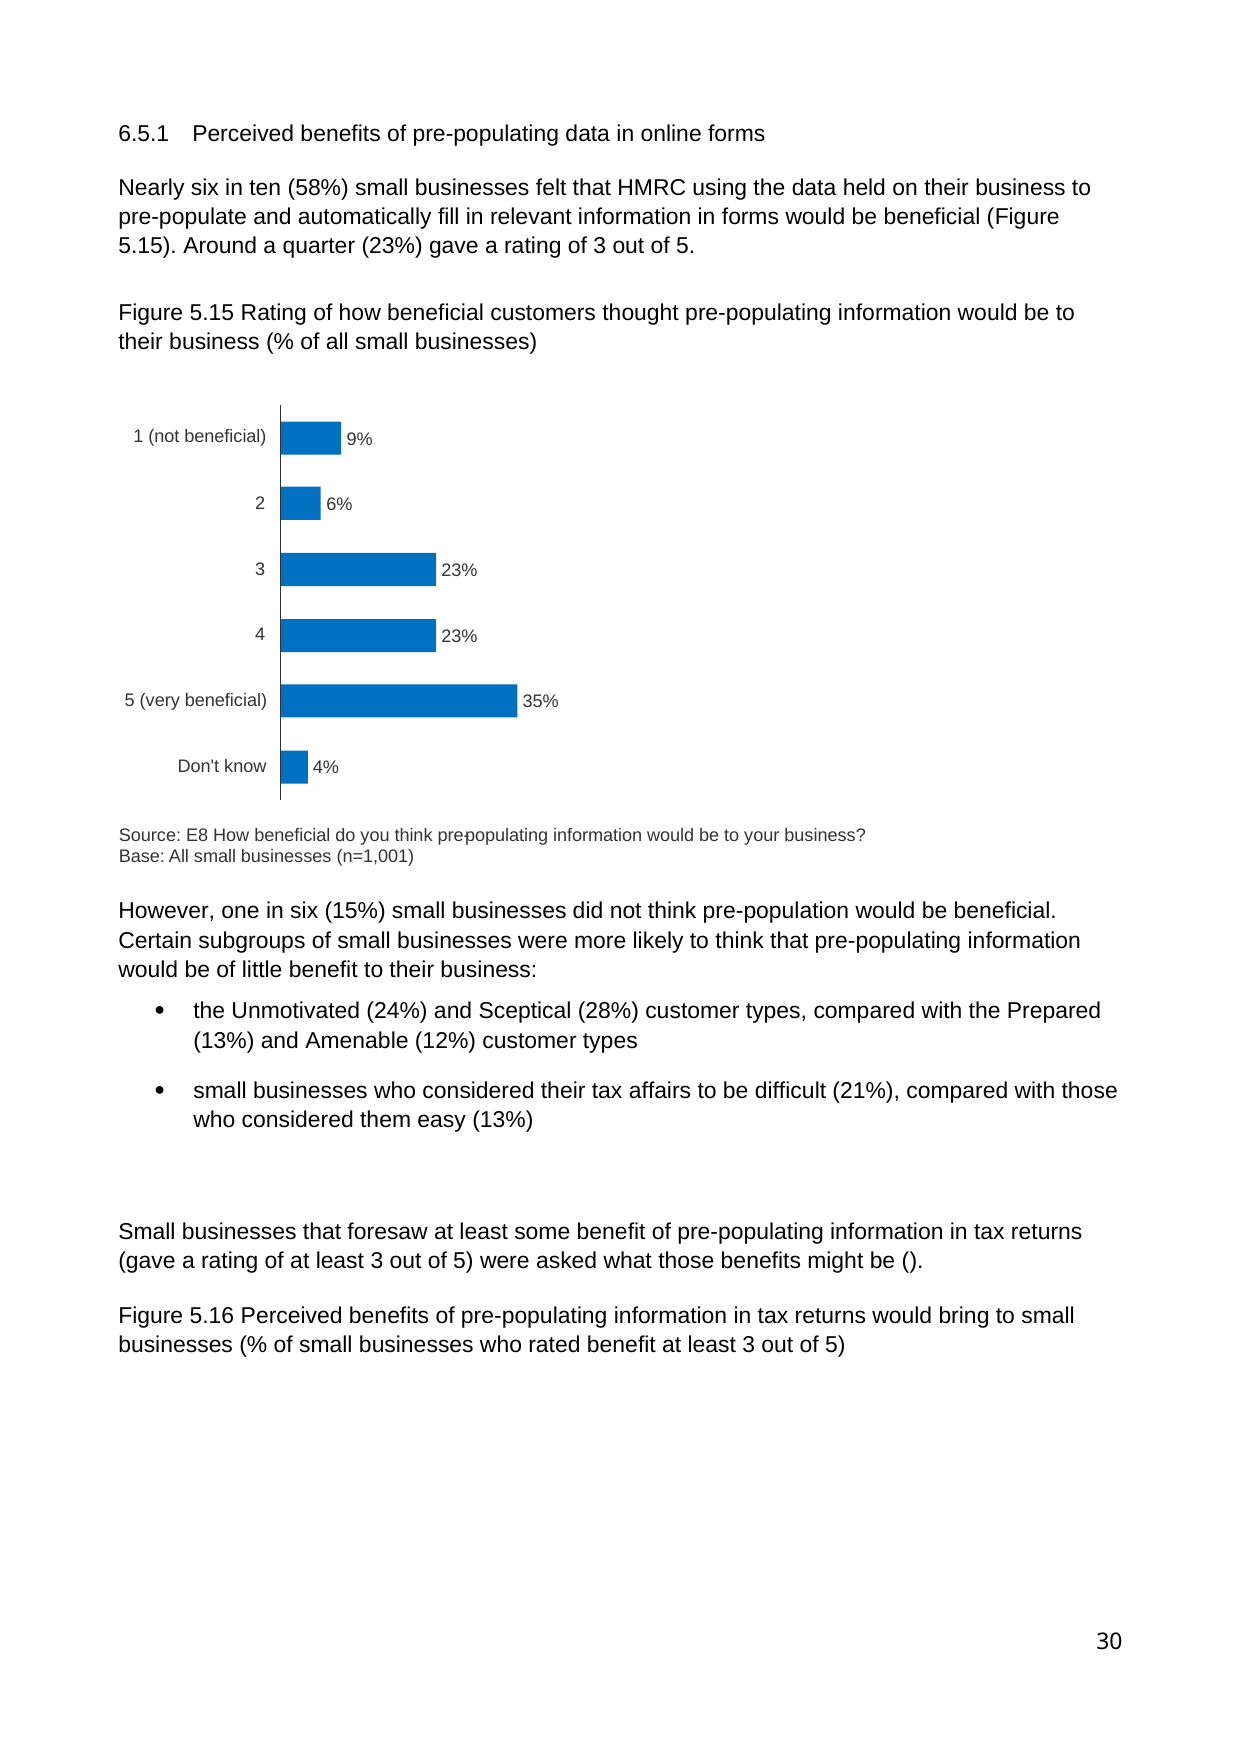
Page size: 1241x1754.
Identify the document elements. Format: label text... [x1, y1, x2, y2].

text Figure 5.15 Rating of how beneficial customers thought pre-populating information would be to their business (% of all small businesses) [118, 297, 1122, 356]
text Nearly six in ten (58%) small businesses felt that HMRC using the data held on their business to pre-populate and automatically fill in relevant information in forms would be beneficial (Figure 5.15). Around a quarter (23%) gave a rating of 3 out of 5. [118, 172, 1122, 260]
subtitle Perceived benefits of pre-populating data in online forms [118, 118, 1122, 147]
text However, one in six (15%) small businesses did not think pre-population would be beneficial. Certain subgroups of small businesses were more likely to think that pre-populating information would be of little benefit to their business: [118, 896, 1122, 983]
list small businesses who considered their tax affairs to be difficult (21%), compared with those who considered them easy (13%) [156, 1075, 1122, 1133]
text Figure 5.16 Perceived benefits of pre-populating information in tax returns would bring to small businesses (% of small businesses who rated benefit at least 3 out of 5) [118, 1300, 1122, 1358]
list the Unmotivated (24%) and Sceptical (28%) customer types, compared with the Prepared (13%) and Amenable (12%) customer types [156, 996, 1122, 1054]
text Small businesses that foresaw at least some benefit of pre-populating information in tax returns (gave a rating of at least 3 out of 5) were asked what those benefits might be (Figure 5.16). [118, 1216, 1122, 1275]
